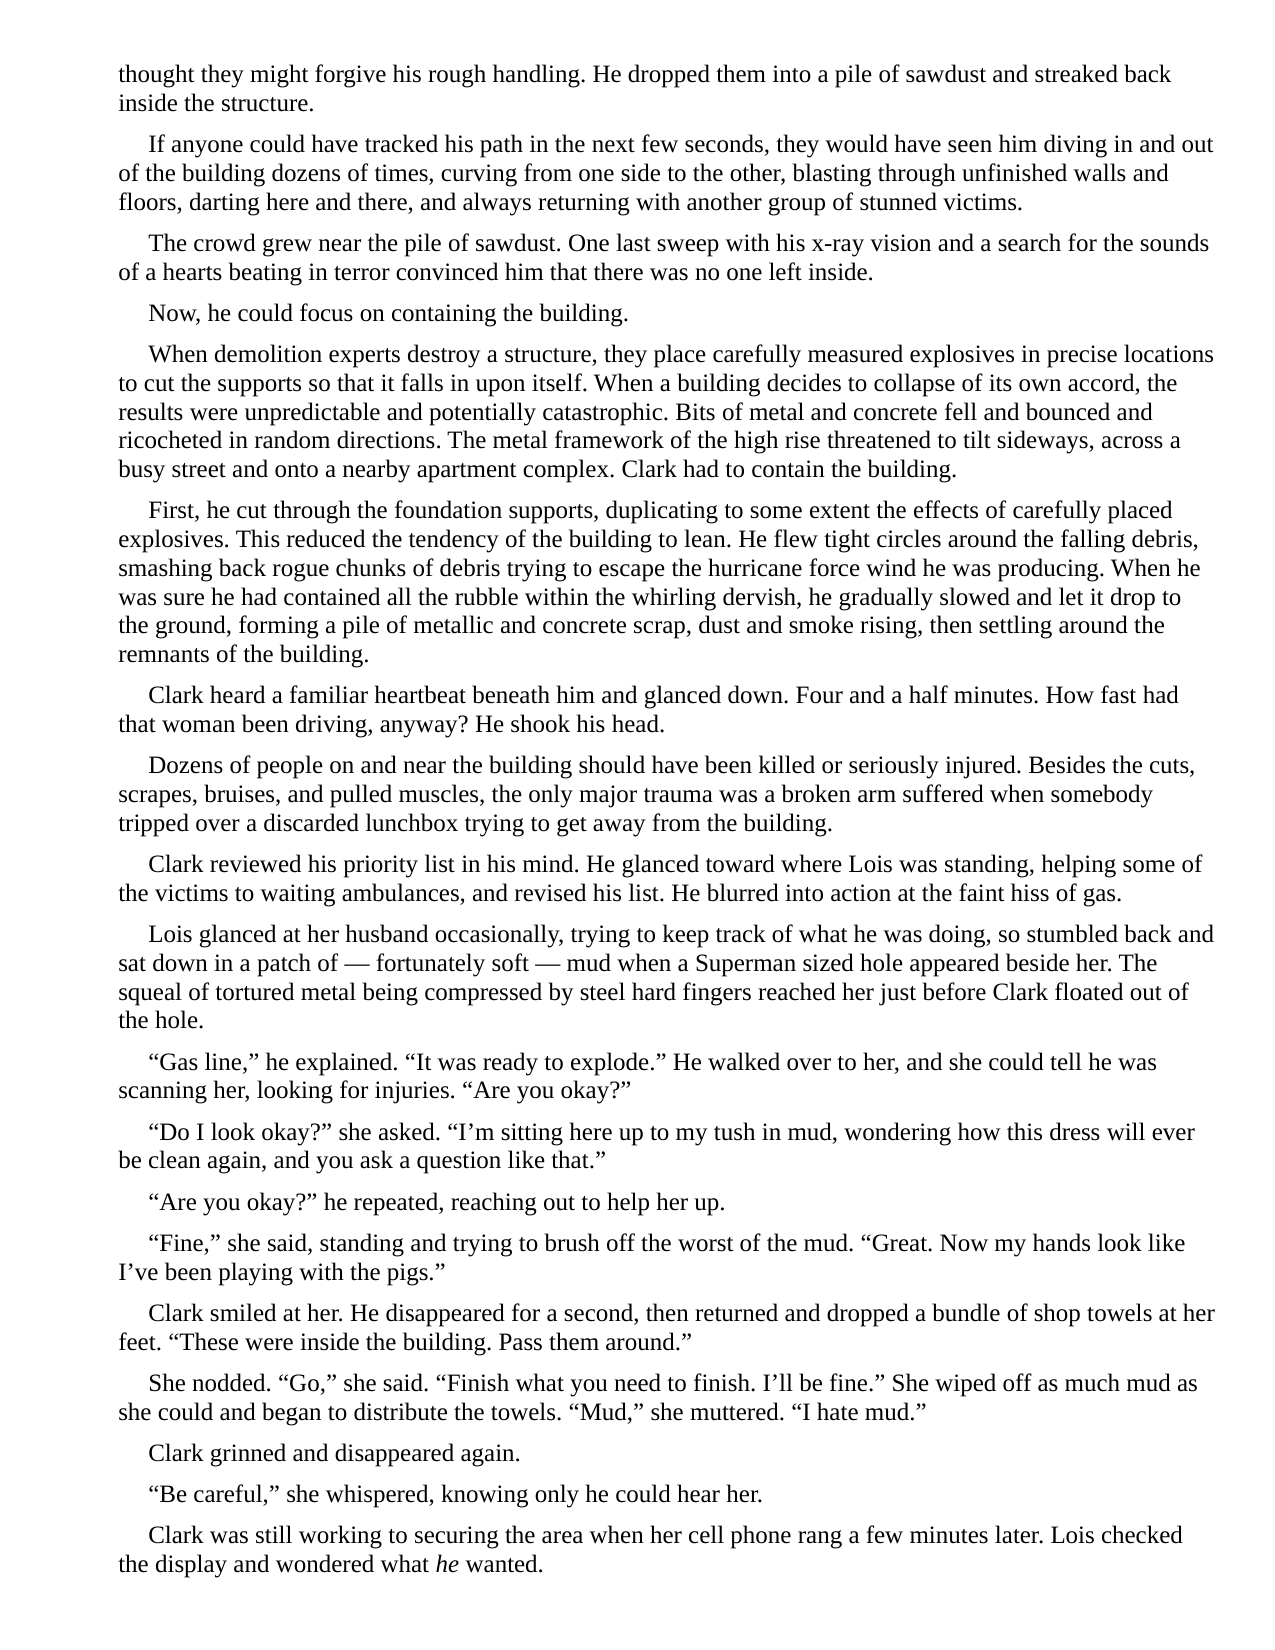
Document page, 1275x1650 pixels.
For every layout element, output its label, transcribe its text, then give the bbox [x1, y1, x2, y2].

text She nodded. “Go,” she said. “Finish what you need to finish. I’ll be fine.” She wiped off as much mud as she could and began to distribute the towels. “Mud,” she muttered. “I hate mud.” [118, 1368, 1216, 1425]
text “Fine,” she said, standing and trying to brush off the worst of the mud. “Great. Now my hands look like I’ve been playing with the pigs.” [118, 1228, 1216, 1285]
text Clark was still working to securing the area when her cell phone rang a few minutes later. Lois checked the display and wondered what he wanted. [118, 1520, 1216, 1578]
text First, he cut through the foundation supports, duplicating to some extent the effects of carefully placed explosives. This reduced the tendency of the building to lean. He flew tight circles around the falling debris, smashing back rogue chunks of debris trying to escape the hurricane force wind he was producing. When he was sure he had contained all the rubble within the whirling dervish, he gradually slowed and let it drop to the ground, forming a pile of metallic and concrete scrap, dust and smoke rising, then settling around the remnants of the building. [118, 495, 1216, 668]
text Clark grinned and disappeared again. [118, 1438, 1216, 1467]
text “Gas line,” he explained. “It was ready to explode.” He walked over to her, and she could tell he was scanning her, looking for injuries. “Are you okay?” [118, 1047, 1216, 1104]
text “Do I look okay?” she asked. “I’m sitting here up to my tush in mud, wondering how this dress will ever be clean again, and you ask a question like that.” [118, 1117, 1216, 1174]
text “Be careful,” she whispered, knowing only he could hear her. [118, 1479, 1216, 1508]
text “Are you okay?” he repeated, reaching out to help her up. [118, 1187, 1216, 1215]
text Dozens of people on and near the building should have been killed or seriously injured. Besides the cuts, scrapes, bruises, and pulled muscles, the only major trauma was a broken arm suffered when somebody tripped over a discarded lunchbox trying to get away from the building. [118, 750, 1216, 837]
text Clark smiled at her. He disappeared for a second, then returned and dropped a bundle of shop towels at her feet. “These were inside the building. Pass them around.” [118, 1298, 1216, 1355]
text If anyone could have tracked his path in the next few seconds, they would have seen him diving in and out of the building dozens of times, curving from one side to the other, blasting through unfinished walls and floors, darting here and there, and always returning with another group of stunned victims. [118, 129, 1216, 215]
text Now, he could focus on containing the building. [118, 298, 1216, 327]
text The crowd grew near the pile of sawdust. One last sweep with his x-ray vision and a search for the sounds of a hearts beating in terror convinced him that there was no one left inside. [118, 228, 1216, 285]
text Lois glanced at her husband occasionally, trying to keep track of what he was doing, so stumbled back and sat down in a patch of — fortunately soft — mud when a Superman sized hole appeared beside her. The squeal of tortured metal being compressed by steel hard fingers reached her just before Clark floated out of the hole. [118, 919, 1216, 1034]
text Clark reviewed his priority list in his mind. He glanced toward where Lois was standing, helping some of the victims to waiting ambulances, and revised his list. He blurred into action at the faint hiss of gas. [118, 849, 1216, 907]
text thought they might forgive his rough handling. He dropped them into a pile of sawdust and streaked back inside the structure. [118, 59, 1216, 117]
text Clark heard a familiar heartbeat beneath him and glanced down. Four and a half minutes. How fast had that woman been driving, anyway? He shook his head. [118, 680, 1216, 738]
text When demolition experts destroy a structure, they place carefully measured explosives in precise locations to cut the supports so that it falls in upon itself. When a building decides to collapse of its own accord, the results were unpredictable and potentially catastrophic. Bits of metal and concrete fell and bounced and ricocheted in random directions. The metal framework of the high rise threatened to tilt sideways, across a busy street and onto a nearby apartment complex. Clark had to contain the building. [118, 339, 1216, 483]
